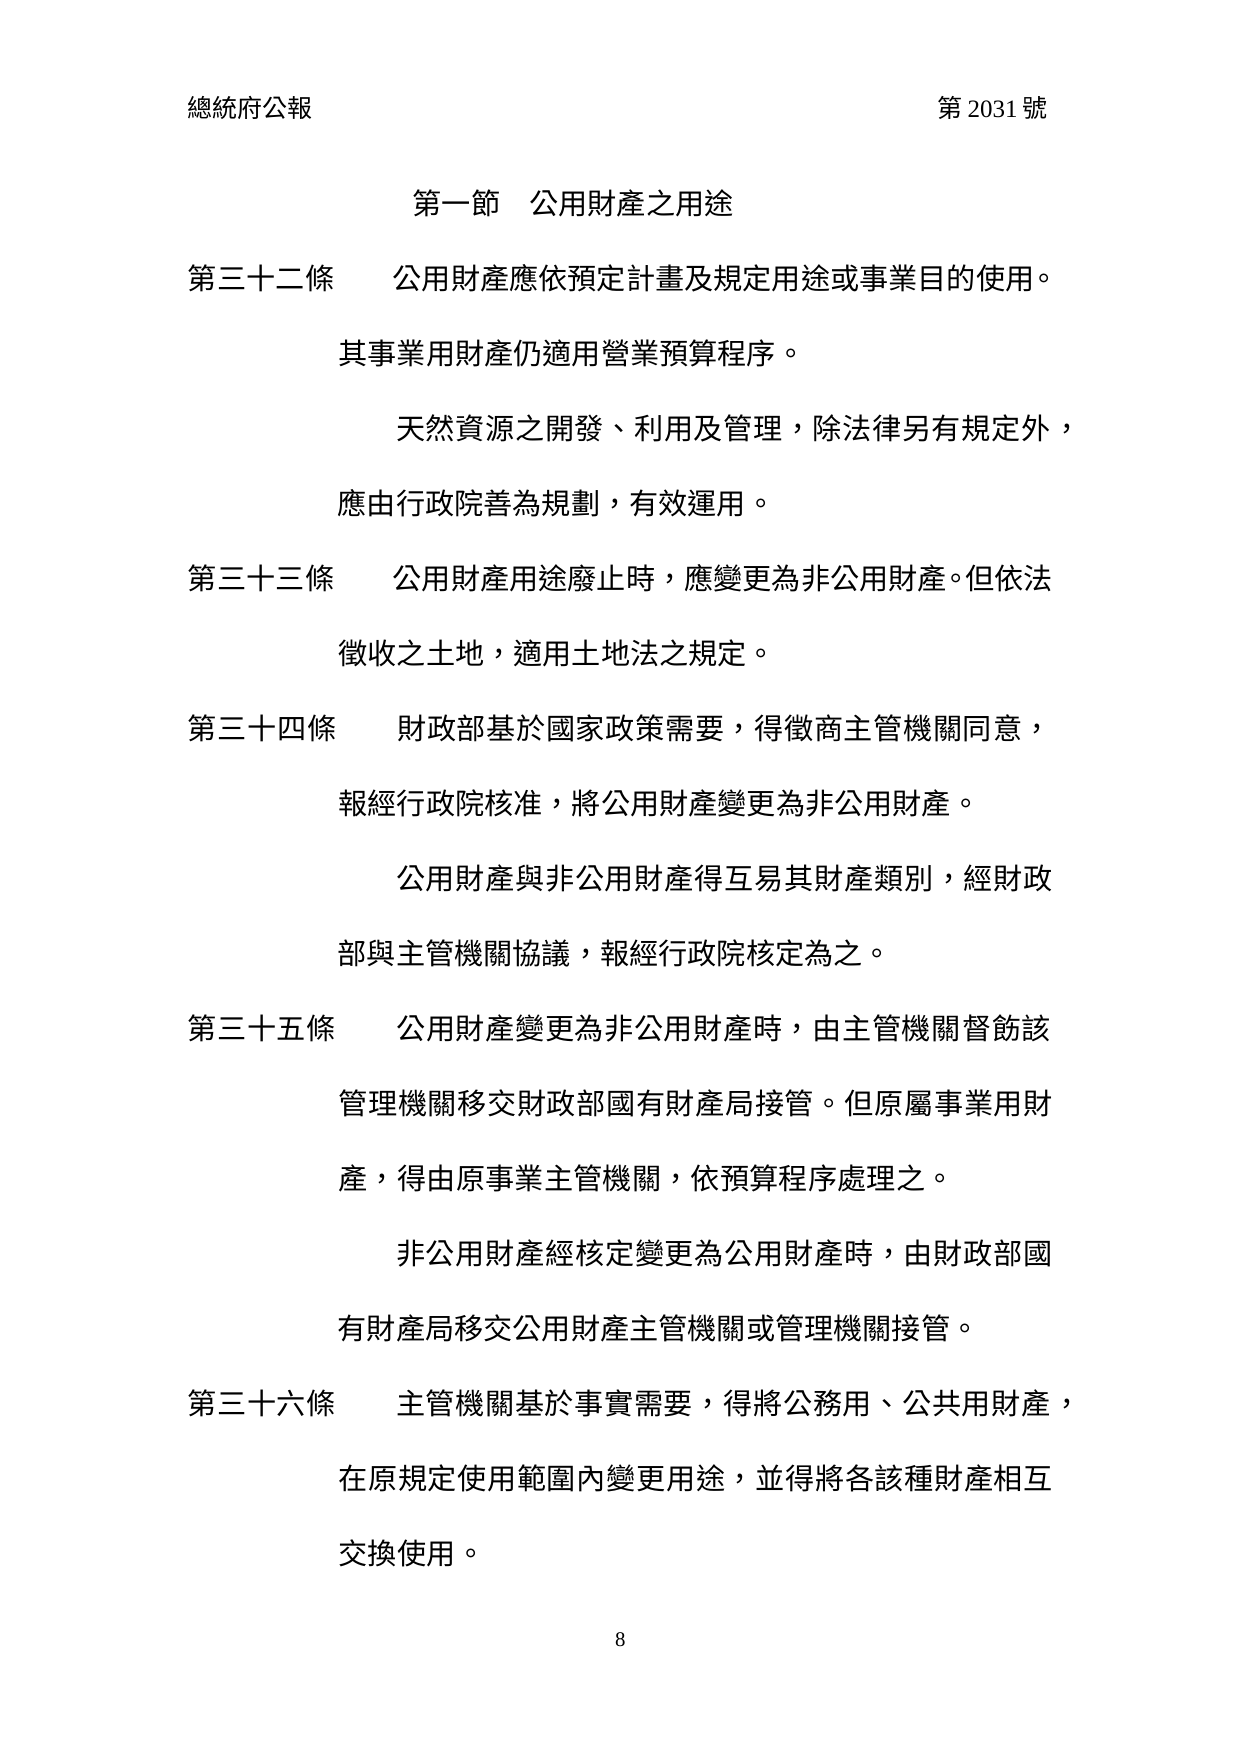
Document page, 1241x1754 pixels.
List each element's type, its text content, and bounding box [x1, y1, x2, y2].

text 公用財產與非公用財產得互易其財產類別，經財政部與主管機關協議，報經行政院核定為之。 [337, 839, 1053, 989]
text 第一節 公用財產之用途 [412, 164, 1053, 239]
text 第三十二條 公用財產應依預定計畫及規定用途或事業目的使用。其事業用財產仍適用營業預算程序。 [187, 239, 1053, 389]
text 第三十四條 財政部基於國家政策需要，得徵商主管機關同意，報經行政院核准，將公用財產變更為非公用財產。 [187, 689, 1053, 839]
text 第三十六條 主管機關基於事實需要，得將公務用、公共用財產，在原規定使用範圍內變更用途，並得將各該種財產相互交換使用。 [187, 1364, 1053, 1589]
text 非公用財產經核定變更為公用財產時，由財政部國有財產局移交公用財產主管機關或管理機關接管。 [337, 1214, 1053, 1364]
text 天然資源之開發、利用及管理，除法律另有規定外，應由行政院善為規劃，有效運用。 [337, 389, 1053, 539]
text 第三十三條 公用財產用途廢止時，應變更為非公用財產。但依法徵收之土地，適用土地法之規定。 [187, 539, 1053, 689]
text 第三十五條 公用財產變更為非公用財產時，由主管機關督飭該管理機關移交財政部國有財產局接管。但原屬事業用財產，得由原事業主管機關，依預算程序處理之。 [187, 989, 1053, 1214]
